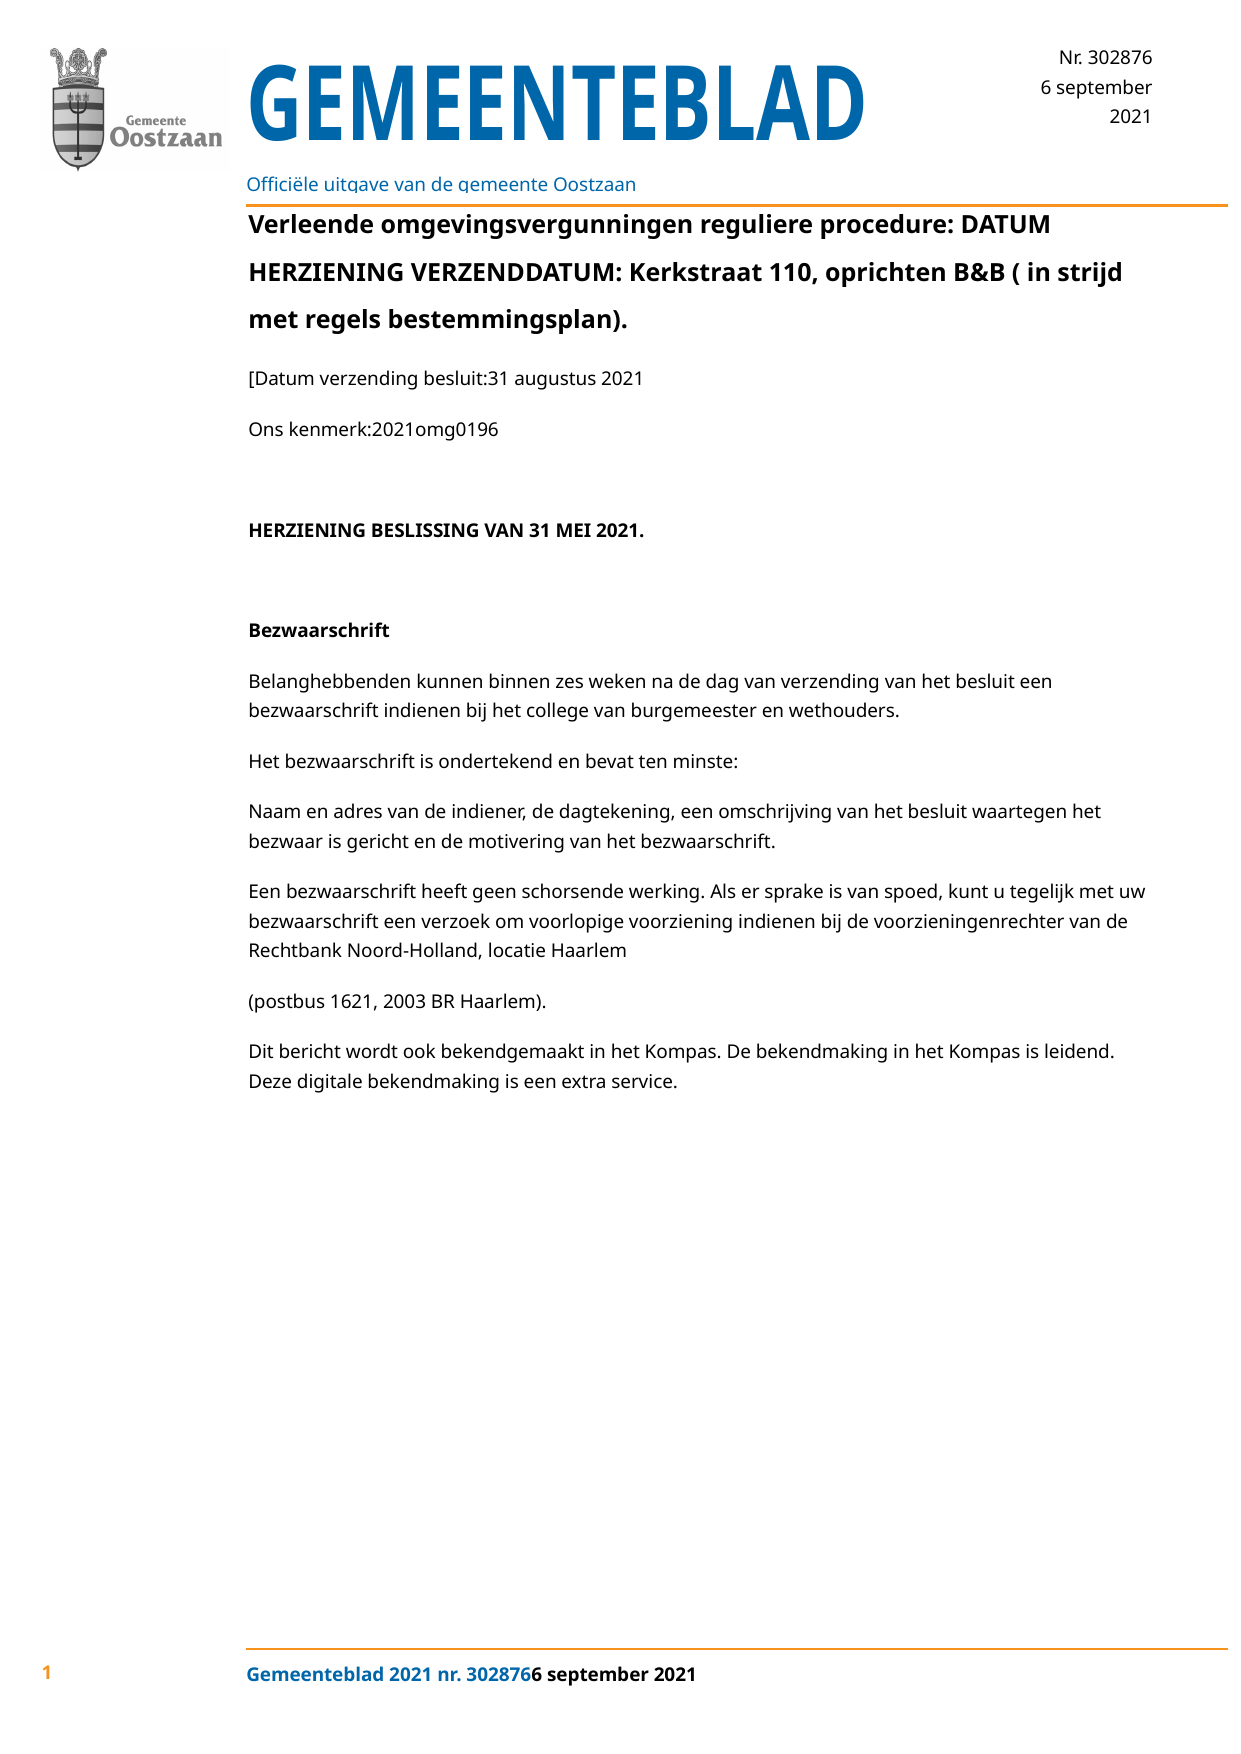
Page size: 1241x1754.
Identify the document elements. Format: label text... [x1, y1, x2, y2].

text (postbus 1621, 2003 BR Haarlem). [248, 988, 1152, 1014]
text Ons kenmerk:2021omg0196 [248, 416, 1152, 442]
text [Datum verzending besluit:31 augustus 2021 [248, 366, 1152, 391]
text Het bezwaarschrift is ondertekend en bevat ten minste: [248, 748, 1152, 774]
text Verleende omgevingsvergunningen reguliere procedure: DATUM HERZIENING VERZENDDATUM: Kerkstraat 110, oprichten B&B ( in strijd met regels bestemmingsplan). [248, 207, 1152, 336]
text HERZIENING BESLISSING VAN 31 MEI 2021. [248, 517, 1152, 542]
picture [41, 47, 231, 172]
text Belanghebbenden kunnen binnen zes weken na de dag van verzending van het besluit een bezwaarschrift indienen bij het college van burgemeester en wethouders. [248, 668, 1152, 723]
text Een bezwaarschrift heeft geen schorsende werking. Als er sprake is van spoed, kunt u tegelijk met uw bezwaarschrift een verzoek om voorlopige voorziening indienen bij de voorzieningenrechter van de Rechtbank Noord-Holland, locatie Haarlem [248, 878, 1152, 963]
text Naam en adres van de indiener, de dagtekening, een omschrijving van het besluit waartegen het bezwaar is gericht en de motivering van het bezwaarschrift. [248, 798, 1152, 854]
text Dit bericht wordt ook bekendgemaakt in het Kompas. De bekendmaking in het Kompas is leidend. Deze digitale bekendmaking is een extra service. [248, 1038, 1152, 1094]
text Bezwaarschrift [248, 618, 1152, 643]
